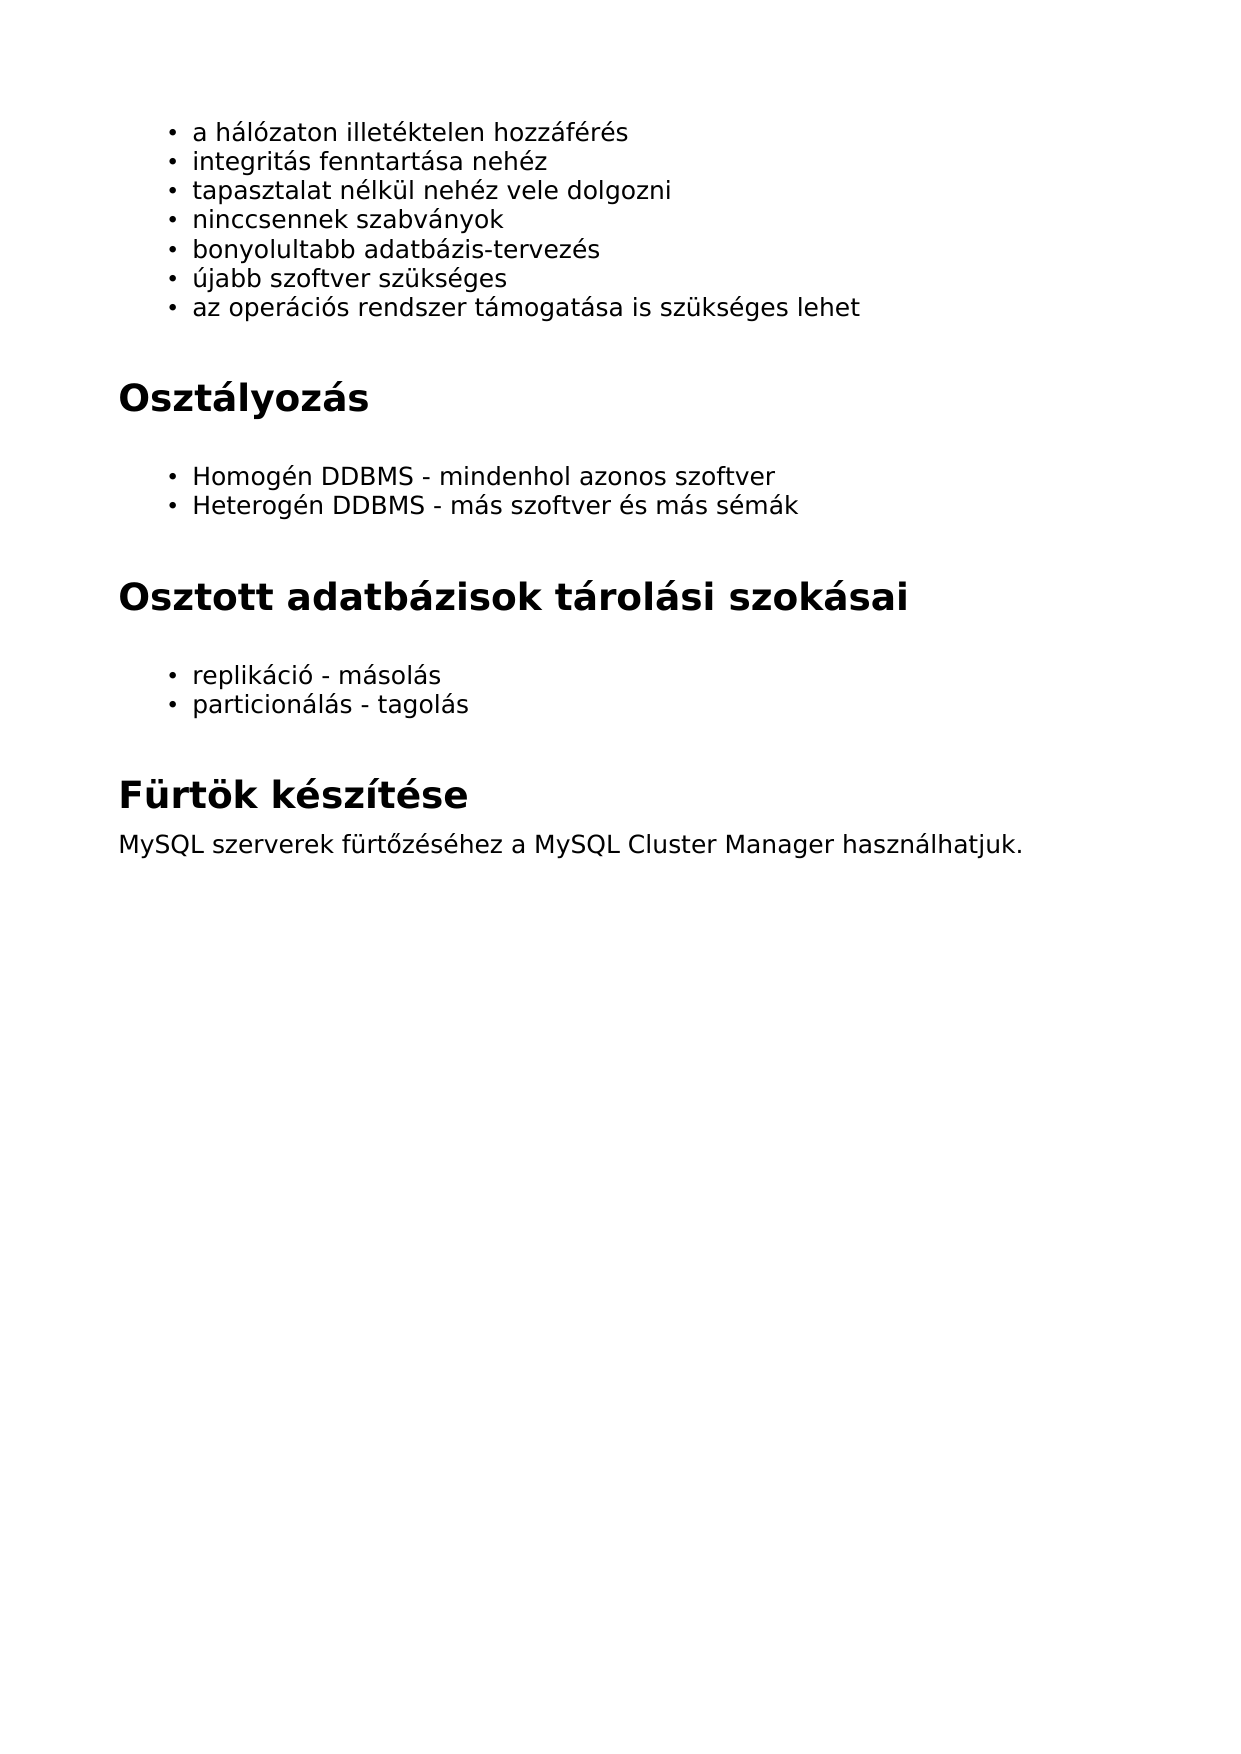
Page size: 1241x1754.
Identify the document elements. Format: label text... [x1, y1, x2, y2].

list integritás fenntartása nehéz [177, 147, 1122, 176]
list Homogén DDBMS - mindenhol azonos szoftver [177, 462, 1122, 492]
list a hálózaton illetéktelen hozzáférés [177, 118, 1122, 147]
list az operációs rendszer támogatása is szükséges lehet [177, 293, 1122, 322]
subtitle Fürtök készítése [118, 774, 1122, 817]
list replikáció - másolás [177, 661, 1122, 690]
list Heterogén DDBMS - más szoftver és más sémák [177, 492, 1122, 521]
list particionálás - tagolás [177, 690, 1122, 719]
text MySQL szerverek fürtőzéséhez a MySQL Cluster Manager használhatjuk. [118, 830, 1122, 859]
list újabb szoftver szükséges [177, 264, 1122, 293]
list bonyolultabb adatbázis-tervezés [177, 235, 1122, 264]
list ninccsennek szabványok [177, 206, 1122, 235]
subtitle Osztott adatbázisok tárolási szokásai [118, 575, 1122, 619]
subtitle Osztályozás [118, 377, 1122, 420]
list tapasztalat nélkül nehéz vele dolgozni [177, 176, 1122, 206]
